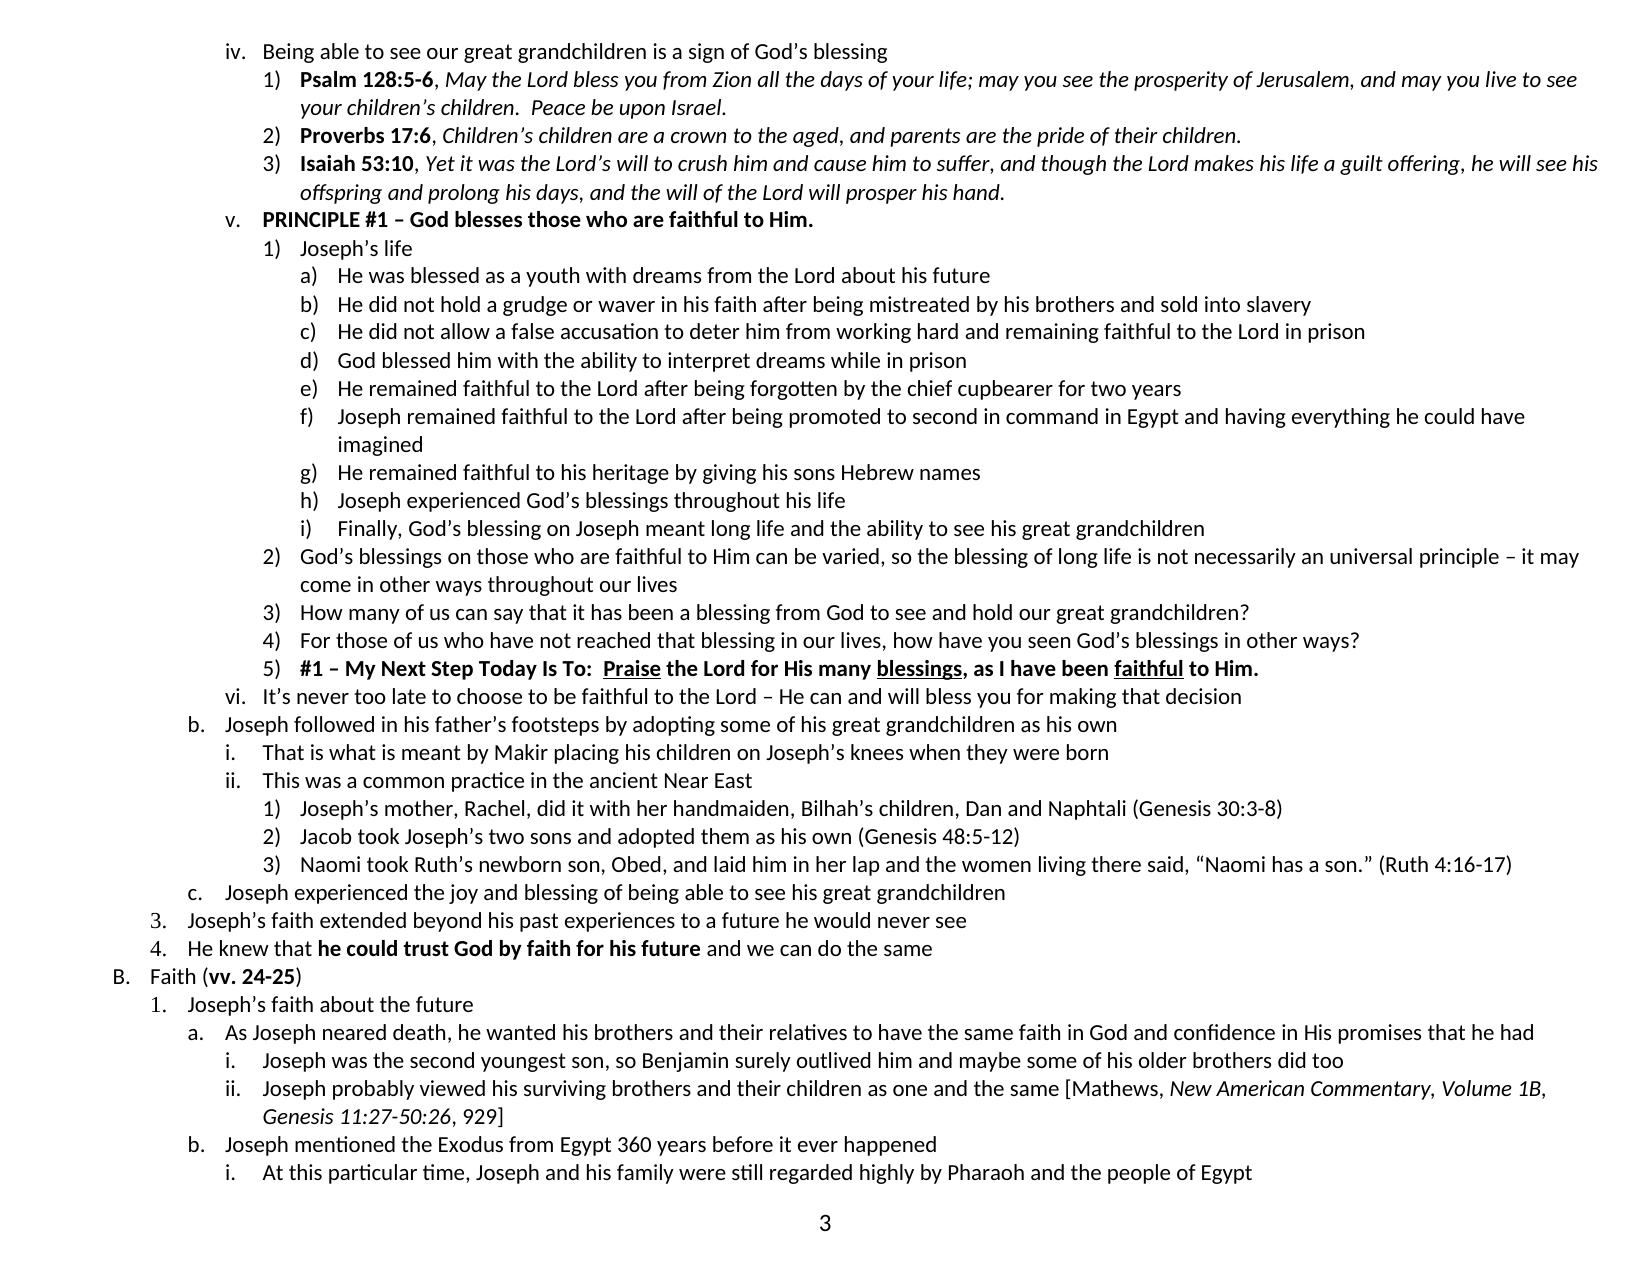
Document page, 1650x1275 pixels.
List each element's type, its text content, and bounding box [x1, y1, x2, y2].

list Jacob took Joseph’s two sons and adopted them as his own (Genesis 48:5-12) [262, 822, 1612, 850]
list Joseph remained faithful to the Lord after being promoted to second in command in Egypt and having everything he could have imagined [300, 402, 1612, 458]
list That is what is meant by Makir placing his children on Joseph’s knees when they were born [225, 738, 1612, 766]
list He did not hold a grudge or waver in his faith after being mistreated by his brothers and sold into slavery [300, 290, 1612, 318]
list Joseph’s life [262, 234, 1612, 262]
list How many of us can say that it has been a blessing from God to see and hold our great grandchildren? [262, 598, 1612, 626]
list Joseph’s faith about the future [150, 990, 1612, 1018]
list He was blessed as a youth with dreams from the Lord about his future [300, 262, 1612, 290]
list Finally, God’s blessing on Joseph meant long life and the ability to see his great grandchildren [300, 514, 1612, 542]
list Joseph mentioned the Exodus from Egypt 360 years before it ever happened [187, 1130, 1612, 1158]
list Faith (vv. 24-25) [112, 962, 1612, 990]
list It’s never too late to choose to be faithful to the Lord – He can and will bless you for making that decision [225, 682, 1612, 710]
list Joseph probably viewed his surviving brothers and their children as one and the same [Mathews, New American Commentary, Volume 1B, Genesis 11:27-50:26, 929] [225, 1074, 1612, 1130]
list Joseph’s mother, Rachel, did it with her handmaiden, Bilhah’s children, Dan and Naphtali (Genesis 30:3-8) [262, 794, 1612, 822]
list He remained faithful to his heritage by giving his sons Hebrew names [300, 458, 1612, 486]
list He did not allow a false accusation to deter him from working hard and remaining faithful to the Lord in prison [300, 318, 1612, 346]
list For those of us who have not reached that blessing in our lives, how have you seen God’s blessings in other ways? [262, 626, 1612, 654]
list As Joseph neared death, he wanted his brothers and their relatives to have the same faith in God and confidence in His promises that he had [187, 1018, 1612, 1046]
list Joseph experienced the joy and blessing of being able to see his great grandchildren [187, 878, 1612, 906]
list Being able to see our great grandchildren is a sign of God’s blessing [225, 37, 1612, 66]
list Psalm 128:5-6, May the Lord bless you from Zion all the days of your life; may you see the prosperity of Jerusalem, and may you live to see your children’s children. Peace be upon Israel. [262, 66, 1612, 122]
list Joseph followed in his father’s footsteps by adopting some of his great grandchildren as his own [187, 710, 1612, 738]
list Joseph’s faith extended beyond his past experiences to a future he would never see [150, 906, 1612, 934]
list Isaiah 53:10, Yet it was the Lord’s will to crush him and cause him to suffer, and though the Lord makes his life a guilt offering, he will see his offspring and prolong his days, and the will of the Lord will prosper his hand. [262, 149, 1612, 206]
list Joseph was the second youngest son, so Benjamin surely outlived him and maybe some of his older brothers did too [225, 1046, 1612, 1074]
list #1 – My Next Step Today Is To: Praise the Lord for His many blessings, as I have been faithful to Him. [262, 654, 1612, 682]
list God’s blessings on those who are faithful to Him can be varied, so the blessing of long life is not necessarily an universal principle – it may come in other ways throughout our lives [262, 542, 1612, 598]
list He knew that he could trust God by faith for his future and we can do the same [150, 934, 1612, 962]
list At this particular time, Joseph and his family were still regarded highly by Pharaoh and the people of Egypt [225, 1158, 1612, 1186]
list This was a common practice in the ancient Near East [225, 766, 1612, 794]
list God blessed him with the ability to interpret dreams while in prison [300, 346, 1612, 374]
list Proverbs 17:6, Children’s children are a crown to the aged, and parents are the pride of their children. [262, 122, 1612, 149]
list Naomi took Ruth’s newborn son, Obed, and laid him in her lap and the women living there said, “Naomi has a son.” (Ruth 4:16-17) [262, 850, 1612, 878]
list PRINCIPLE #1 – God blesses those who are faithful to Him. [225, 206, 1612, 234]
list He remained faithful to the Lord after being forgotten by the chief cupbearer for two years [300, 374, 1612, 402]
list Joseph experienced God’s blessings throughout his life [300, 486, 1612, 514]
